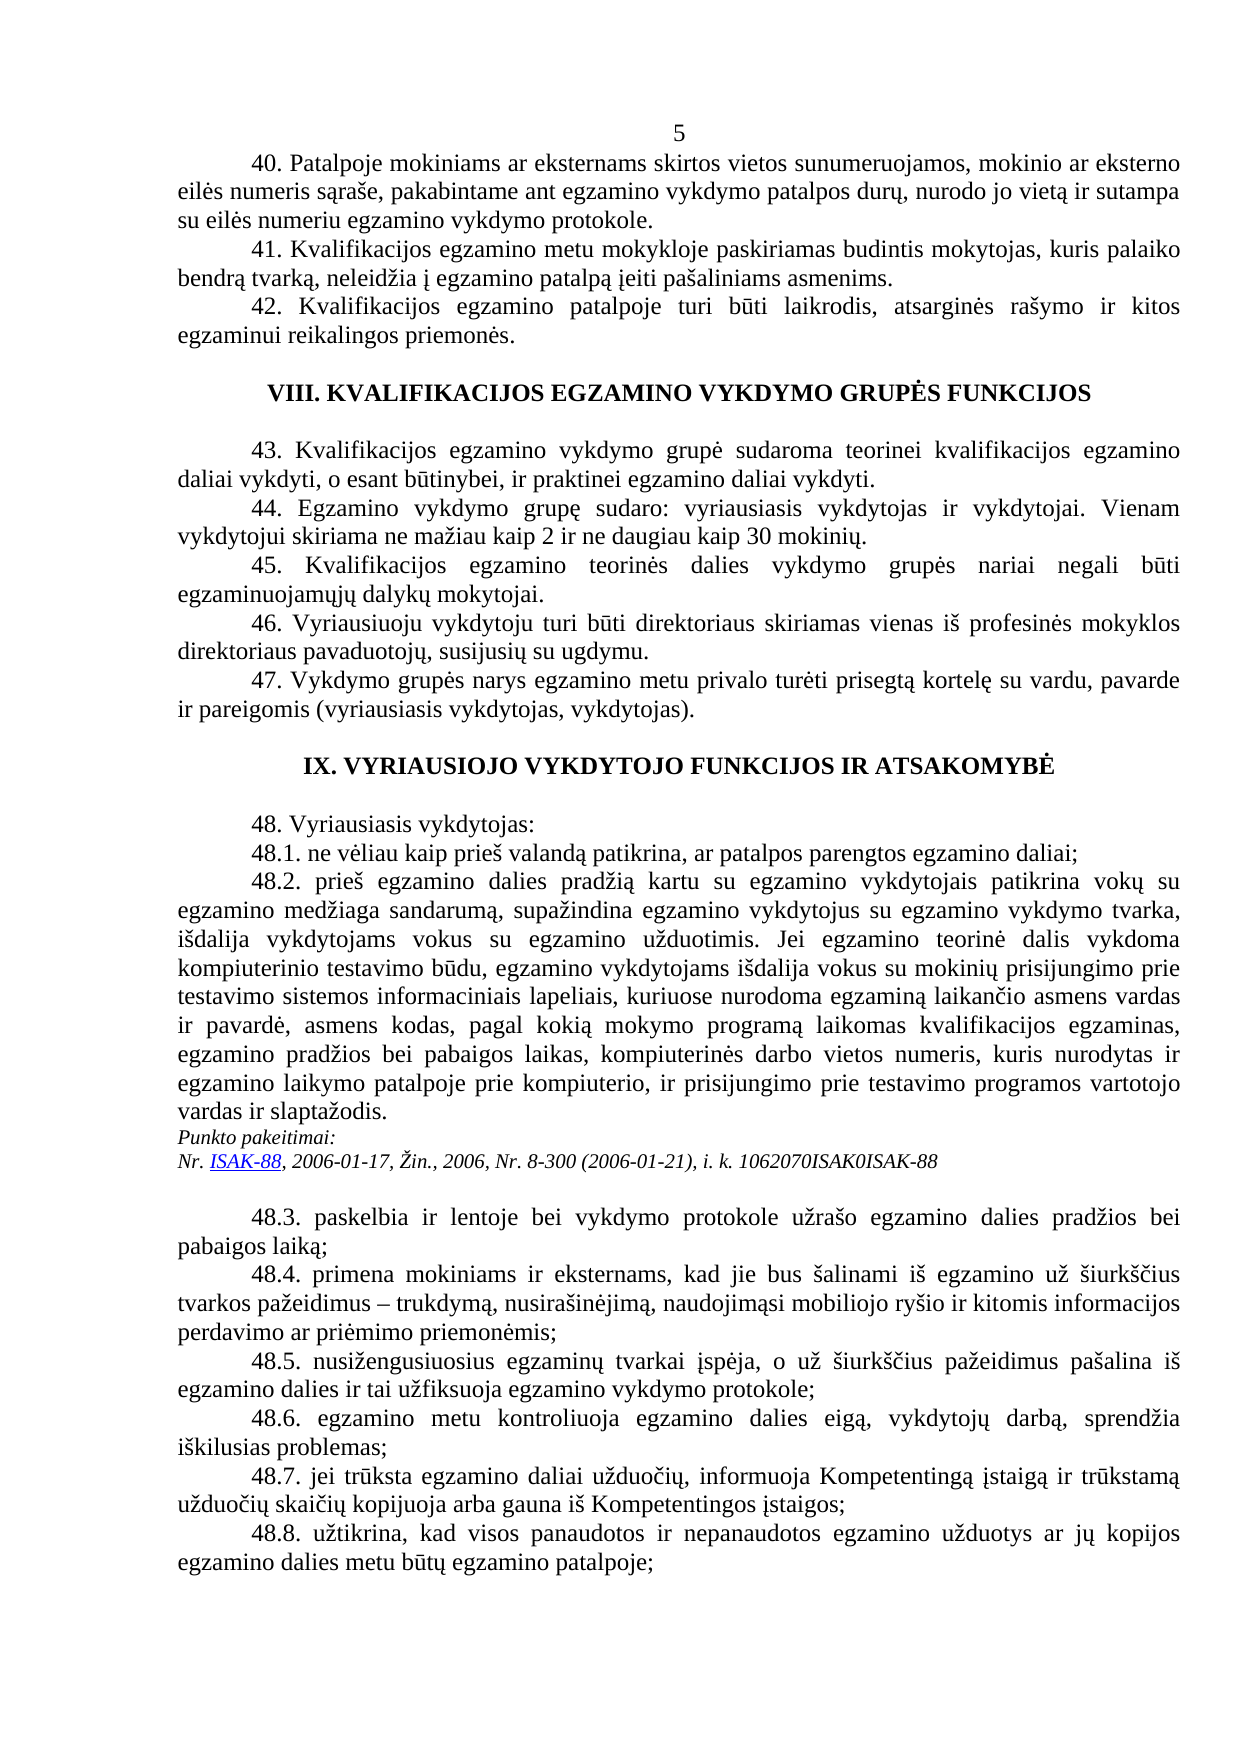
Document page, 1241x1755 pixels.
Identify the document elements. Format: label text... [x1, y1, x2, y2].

text 40. Patalpoje mokiniams ar eksternams skirtos vietos sunumeruojamos, mokinio ar eksterno eilės numeris sąraše, pakabintame ant egzamino vykdymo patalpos durų, nurodo jo vietą ir sutampa su eilės numeriu egzamino vykdymo protokole. [177, 148, 1181, 234]
text Nr. ISAK-88, 2006-01-17, Žin., 2006, Nr. 8-300 (2006-01-21), i. k. 1062070ISAK0ISAK-88 [177, 1149, 1181, 1173]
text VIII. KVALIFIKACIJOS EGZAMINO VYKDYMO GRUPĖS FUNKCIJOS [177, 378, 1181, 406]
text 42. Kvalifikacijos egzamino patalpoje turi būti laikrodis, atsarginės rašymo ir kitos egzaminui reikalingos priemonės. [177, 291, 1181, 349]
text IX. VYRIAUSIOJO VYKDYTOJO FUNKCIJOS IR ATSAKOMYBĖ [177, 751, 1181, 780]
text Punkto pakeitimai: [177, 1125, 1181, 1149]
text 48.6. egzamino metu kontroliuoja egzamino dalies eigą, vykdytojų darbą, sprendžia iškilusias problemas; [177, 1403, 1181, 1461]
text 48.8. užtikrina, kad visos panaudotos ir nepanaudotos egzamino užduotys ar jų kopijos egzamino dalies metu būtų egzamino patalpoje; [177, 1518, 1181, 1576]
text 47. Vykdymo grupės narys egzamino metu privalo turėti prisegtą kortelę su vardu, pavarde ir pareigomis (vyriausiasis vykdytojas, vykdytojas). [177, 665, 1181, 723]
text 48.4. primena mokiniams ir eksternams, kad jie bus šalinami iš egzamino už šiurkščius tvarkos pažeidimus – trukdymą, nusirašinėjimą, naudojimąsi mobiliojo ryšio ir kitomis informacijos perdavimo ar priėmimo priemonėmis; [177, 1259, 1181, 1346]
text 43. Kvalifikacijos egzamino vykdymo grupė sudaroma teorinei kvalifikacijos egzamino daliai vykdyti, o esant būtinybei, ir praktinei egzamino daliai vykdyti. [177, 435, 1181, 493]
text 48.5. nusižengusiuosius egzaminų tvarkai įspėja, o už šiurkščius pažeidimus pašalina iš egzamino dalies ir tai užfiksuoja egzamino vykdymo protokole; [177, 1346, 1181, 1403]
text 45. Kvalifikacijos egzamino teorinės dalies vykdymo grupės nariai negali būti egzaminuojamųjų dalykų mokytojai. [177, 550, 1181, 608]
text 48. Vyriausiasis vykdytojas: [177, 809, 1181, 838]
text 48.2. prieš egzamino dalies pradžią kartu su egzamino vykdytojais patikrina vokų su egzamino medžiaga sandarumą, supažindina egzamino vykdytojus su egzamino vykdymo tvarka, išdalija vykdytojams vokus su egzamino užduotimis. Jei egzamino teorinė dalis vykdoma kompiuterinio testavimo būdu, egzamino vykdytojams išdalija vokus su mokinių prisijungimo prie testavimo sistemos informaciniais lapeliais, kuriuose nurodoma egzaminą laikančio asmens vardas ir pavardė, asmens kodas, pagal kokią mokymo programą laikomas kvalifikacijos egzaminas, egzamino pradžios bei pabaigos laikas, kompiuterinės darbo vietos numeris, kuris nurodytas ir egzamino laikymo patalpoje prie kompiuterio, ir prisijungimo prie testavimo programos vartotojo vardas ir slaptažodis. [177, 866, 1181, 1125]
text 41. Kvalifikacijos egzamino metu mokykloje paskiriamas budintis mokytojas, kuris palaiko bendrą tvarką, neleidžia į egzamino patalpą įeiti pašaliniams asmenims. [177, 234, 1181, 291]
text 46. Vyriausiuoju vykdytoju turi būti direktoriaus skiriamas vienas iš profesinės mokyklos direktoriaus pavaduotojų, susijusių su ugdymu. [177, 608, 1181, 665]
text 48.1. ne vėliau kaip prieš valandą patikrina, ar patalpos parengtos egzamino daliai; [177, 838, 1181, 866]
text 48.3. paskelbia ir lentoje bei vykdymo protokole užrašo egzamino dalies pradžios bei pabaigos laiką; [177, 1202, 1181, 1259]
text 44. Egzamino vykdymo grupę sudaro: vyriausiasis vykdytojas ir vykdytojai. Vienam vykdytojui skiriama ne mažiau kaip 2 ir ne daugiau kaip 30 mokinių. [177, 493, 1181, 550]
text 48.7. jei trūksta egzamino daliai užduočių, informuoja Kompetentingą įstaigą ir trūkstamą užduočių skaičių kopijuoja arba gauna iš Kompetentingos įstaigos; [177, 1461, 1181, 1518]
